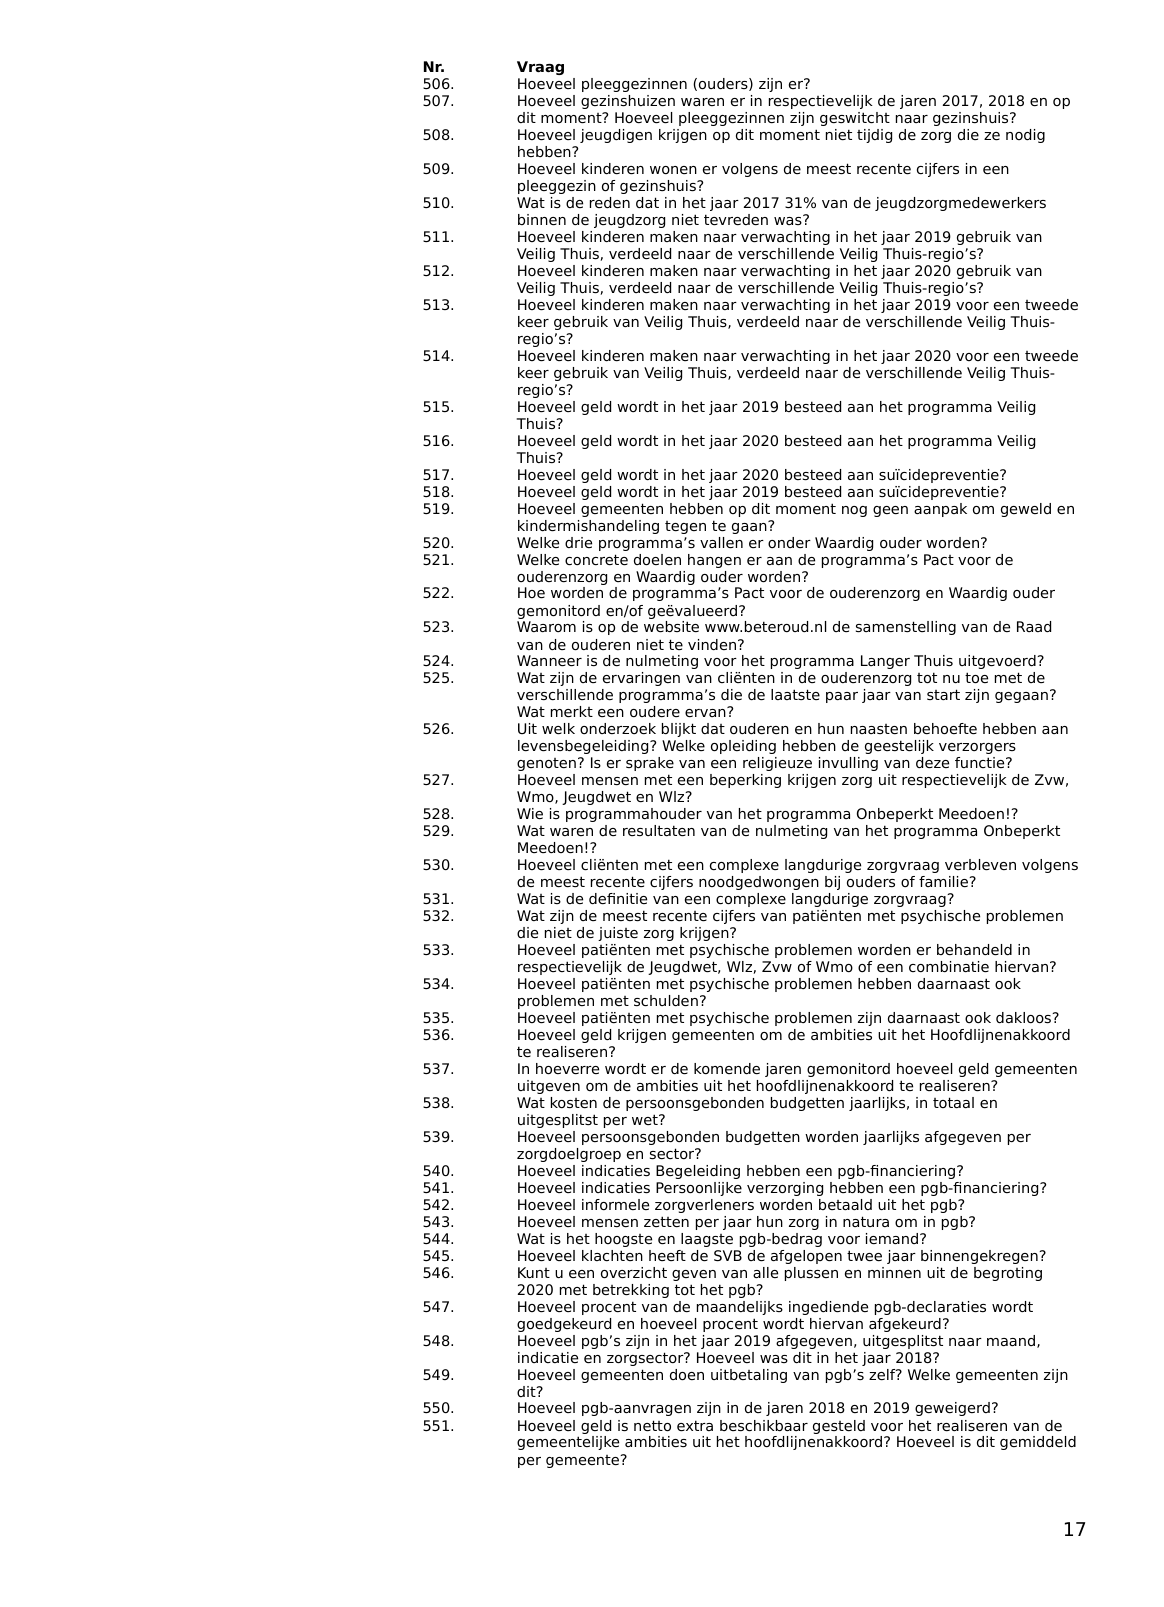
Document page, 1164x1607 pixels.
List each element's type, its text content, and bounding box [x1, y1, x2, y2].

table_cell Hoeveel kinderen wonen er volgens de meest recente cijfers in een pleeggezin of gezinshuis? [511, 161, 1087, 195]
table_cell Hoeveel geld wordt in het jaar 2020 besteed aan suïcidepreventie? [511, 467, 1087, 483]
table_cell Hoeveel kinderen maken naar verwachting in het jaar 2020 voor een tweede keer gebruik van Veilig Thuis, verdeeld naar de verschillende Veilig Thuis-regio’s? [511, 348, 1087, 399]
table_cell 535. [422, 1010, 511, 1027]
table_cell 531. [422, 891, 511, 908]
table_cell Hoeveel pgb-aanvragen zijn in de jaren 2018 en 2019 geweigerd? [511, 1400, 1087, 1417]
table_cell 506. [422, 76, 511, 93]
table_cell 530. [422, 857, 511, 891]
table_cell Hoeveel procent van de maandelijks ingediende pgb-declaraties wordt goedgekeurd en hoeveel procent wordt hiervan afgekeurd? [511, 1299, 1087, 1332]
table_cell 532. [422, 908, 511, 942]
table_cell 546. [422, 1265, 511, 1298]
table_cell Welke concrete doelen hangen er aan de programma’s Pact voor de ouderenzorg en Waardig ouder worden? [511, 551, 1087, 585]
table_cell 537. [422, 1061, 511, 1095]
table_cell 549. [422, 1366, 511, 1400]
table_cell 525. [422, 670, 511, 721]
table_cell Wie is programmahouder van het programma Onbeperkt Meedoen!? [511, 806, 1087, 823]
table_cell Wat is de definitie van een complexe langdurige zorgvraag? [511, 891, 1087, 908]
table_cell 519. [422, 501, 511, 534]
table_cell 527. [422, 772, 511, 806]
table_cell 528. [422, 806, 511, 823]
table_cell Hoeveel cliënten met een complexe langdurige zorgvraag verbleven volgens de meest recente cijfers noodgedwongen bij ouders of familie? [511, 857, 1087, 891]
table_cell 521. [422, 551, 511, 585]
table_cell 542. [422, 1197, 511, 1214]
table_cell 517. [422, 467, 511, 483]
table_cell 515. [422, 399, 511, 433]
table_cell Hoeveel klachten heeft de SVB de afgelopen twee jaar binnengekregen? [511, 1248, 1087, 1264]
table_cell Hoeveel patiënten met psychische problemen hebben daarnaast ook problemen met schulden? [511, 976, 1087, 1010]
table_cell Hoeveel informele zorgverleners worden betaald uit het pgb? [511, 1197, 1087, 1214]
table_cell In hoeverre wordt er de komende jaren gemonitord hoeveel geld gemeenten uitgeven om de ambities uit het hoofdlijnenakkoord te realiseren? [511, 1061, 1087, 1095]
table_cell Hoe worden de programma’s Pact voor de ouderenzorg en Waardig ouder gemonitord en/of geëvalueerd? [511, 585, 1087, 619]
table_cell 550. [422, 1400, 511, 1417]
table_cell Welke drie programma’s vallen er onder Waardig ouder worden? [511, 535, 1087, 551]
table_cell 545. [422, 1248, 511, 1264]
table_cell Kunt u een overzicht geven van alle plussen en minnen uit de begroting 2020 met betrekking tot het pgb? [511, 1265, 1087, 1298]
table_cell Hoeveel geld wordt in het jaar 2019 besteed aan suïcidepreventie? [511, 484, 1087, 501]
table_cell 543. [422, 1214, 511, 1231]
table_cell 523. [422, 619, 511, 653]
table_cell Wat zijn de meest recente cijfers van patiënten met psychische problemen die niet de juiste zorg krijgen? [511, 908, 1087, 942]
table_cell 536. [422, 1027, 511, 1061]
table_cell 526. [422, 721, 511, 772]
table_cell 516. [422, 433, 511, 467]
table_cell Hoeveel mensen zetten per jaar hun zorg in natura om in pgb? [511, 1214, 1087, 1231]
table_cell 540. [422, 1163, 511, 1180]
table_cell Hoeveel geld krijgen gemeenten om de ambities uit het Hoofdlijnenakkoord te realiseren? [511, 1027, 1087, 1061]
table_cell Wat is het hoogste en laagste pgb-bedrag voor iemand? [511, 1231, 1087, 1248]
table_cell 510. [422, 195, 511, 229]
table_cell Hoeveel patiënten met psychische problemen worden er behandeld in respectievelijk de Jeugdwet, Wlz, Zvw of Wmo of een combinatie hiervan? [511, 942, 1087, 976]
table_cell 533. [422, 942, 511, 976]
table_cell 514. [422, 348, 511, 399]
table_cell Waarom is op de website www.beteroud.nl de samenstelling van de Raad van de ouderen niet te vinden? [511, 619, 1087, 653]
table_cell 551. [422, 1418, 511, 1468]
table_cell 518. [422, 484, 511, 501]
table_cell Hoeveel persoonsgebonden budgetten worden jaarlijks afgegeven per zorgdoelgroep en sector? [511, 1129, 1087, 1163]
table_cell Hoeveel patiënten met psychische problemen zijn daarnaast ook dakloos? [511, 1010, 1087, 1027]
table_header Vraag [511, 59, 1087, 76]
table_cell Wanneer is de nulmeting voor het programma Langer Thuis uitgevoerd? [511, 653, 1087, 670]
table_cell 507. [422, 93, 511, 127]
table_cell Hoeveel geld wordt in het jaar 2020 besteed aan het programma Veilig Thuis? [511, 433, 1087, 467]
table_cell Wat zijn de ervaringen van cliënten in de ouderenzorg tot nu toe met de verschillende programma’s die de laatste paar jaar van start zijn gegaan? Wat merkt een oudere ervan? [511, 670, 1087, 721]
table_cell Hoeveel jeugdigen krijgen op dit moment niet tijdig de zorg die ze nodig hebben? [511, 127, 1087, 161]
table_cell 544. [422, 1231, 511, 1248]
table_cell Hoeveel kinderen maken naar verwachting in het jaar 2019 gebruik van Veilig Thuis, verdeeld naar de verschillende Veilig Thuis-regio’s? [511, 229, 1087, 263]
table_cell Hoeveel indicaties Persoonlijke verzorging hebben een pgb-financiering? [511, 1180, 1087, 1197]
table_cell 534. [422, 976, 511, 1010]
table_cell Hoeveel geld wordt in het jaar 2019 besteed aan het programma Veilig Thuis? [511, 399, 1087, 433]
table_cell Wat waren de resultaten van de nulmeting van het programma Onbeperkt Meedoen!? [511, 823, 1087, 857]
table_cell 529. [422, 823, 511, 857]
table_cell 548. [422, 1333, 511, 1366]
table_cell Hoeveel kinderen maken naar verwachting in het jaar 2019 voor een tweede keer gebruik van Veilig Thuis, verdeeld naar de verschillende Veilig Thuis-regio’s? [511, 297, 1087, 348]
table_cell Wat kosten de persoonsgebonden budgetten jaarlijks, in totaal en uitgesplitst per wet? [511, 1095, 1087, 1129]
table_cell Hoeveel indicaties Begeleiding hebben een pgb-financiering? [511, 1163, 1087, 1180]
table_cell Uit welk onderzoek blijkt dat ouderen en hun naasten behoefte hebben aan levensbegeleiding? Welke opleiding hebben de geestelijk verzorgers genoten? Is er sprake van een religieuze invulling van deze functie? [511, 721, 1087, 772]
table_cell Hoeveel gezinshuizen waren er in respectievelijk de jaren 2017, 2018 en op dit moment? Hoeveel pleeggezinnen zijn geswitcht naar gezinshuis? [511, 93, 1087, 127]
table_cell 539. [422, 1129, 511, 1163]
table_cell Wat is de reden dat in het jaar 2017 31% van de jeugdzorgmedewerkers binnen de jeugdzorg niet tevreden was? [511, 195, 1087, 229]
table_cell Hoeveel pgb’s zijn in het jaar 2019 afgegeven, uitgesplitst naar maand, indicatie en zorgsector? Hoeveel was dit in het jaar 2018? [511, 1333, 1087, 1366]
table_cell 520. [422, 535, 511, 551]
table_cell Hoeveel kinderen maken naar verwachting in het jaar 2020 gebruik van Veilig Thuis, verdeeld naar de verschillende Veilig Thuis-regio’s? [511, 263, 1087, 297]
table_cell 509. [422, 161, 511, 195]
table_cell Hoeveel geld is netto extra beschikbaar gesteld voor het realiseren van de gemeentelijke ambities uit het hoofdlijnenakkoord? Hoeveel is dit gemiddeld per gemeente? [511, 1418, 1087, 1468]
table_cell 524. [422, 653, 511, 670]
table_cell Hoeveel mensen met een beperking krijgen zorg uit respectievelijk de Zvw, Wmo, Jeugdwet en Wlz? [511, 772, 1087, 806]
table_cell 513. [422, 297, 511, 348]
table_cell 512. [422, 263, 511, 297]
table_cell 547. [422, 1299, 511, 1332]
table_cell 538. [422, 1095, 511, 1129]
table_cell Hoeveel gemeenten hebben op dit moment nog geen aanpak om geweld en kindermishandeling tegen te gaan? [511, 501, 1087, 534]
table_cell Hoeveel pleeggezinnen (ouders) zijn er? [511, 76, 1087, 93]
table_cell 508. [422, 127, 511, 161]
table_cell Hoeveel gemeenten doen uitbetaling van pgb’s zelf? Welke gemeenten zijn dit? [511, 1366, 1087, 1400]
table_cell 511. [422, 229, 511, 263]
table_header Nr. [422, 59, 511, 76]
table_cell 522. [422, 585, 511, 619]
table_cell 541. [422, 1180, 511, 1197]
